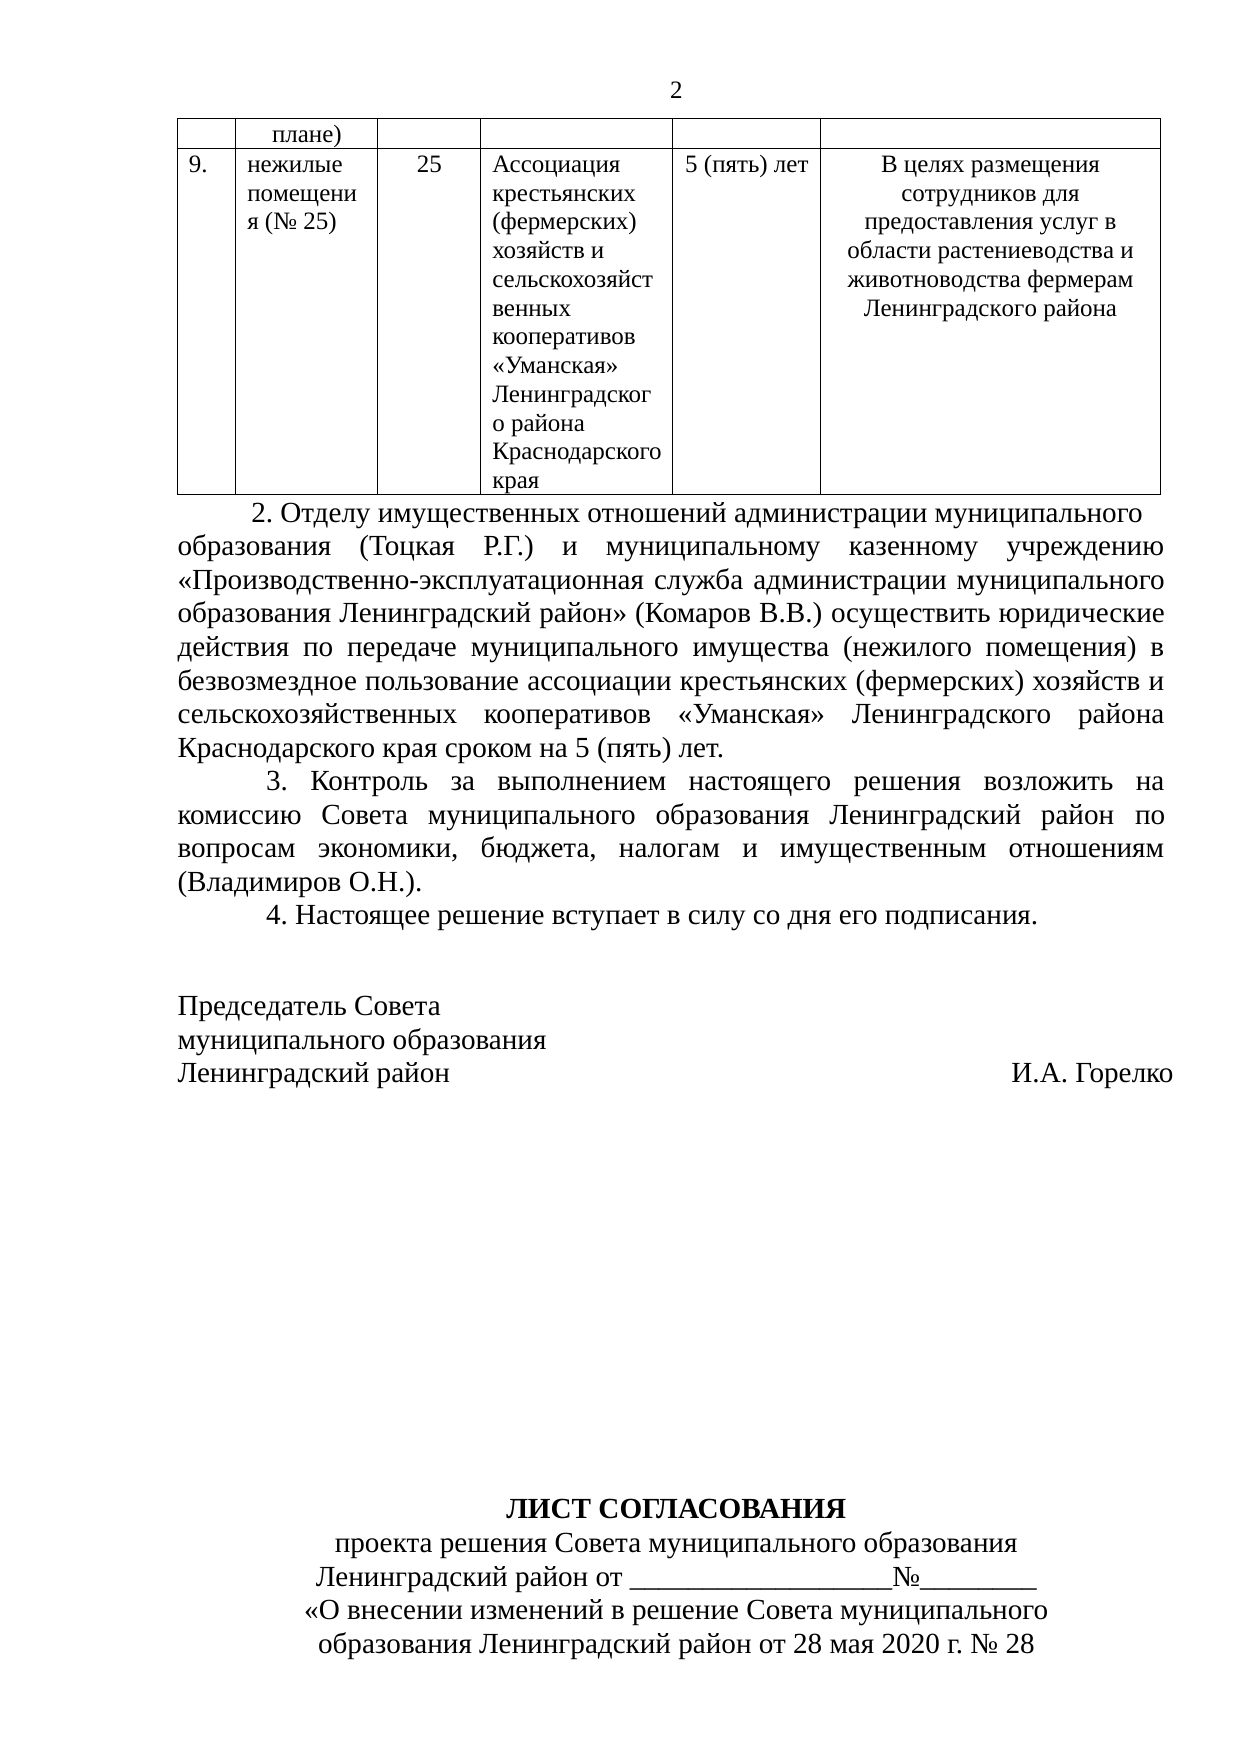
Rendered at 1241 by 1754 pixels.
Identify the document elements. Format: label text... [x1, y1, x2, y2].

text муниципального образования [177, 1022, 1175, 1056]
table_header [821, 119, 1160, 148]
text Председатель Совета [177, 988, 1165, 1022]
table_header плане) [236, 119, 377, 148]
text Ленинградский район И.А. Горелко [177, 1056, 1175, 1089]
table_cell 5 (пять) лет [673, 149, 820, 494]
table_header [673, 119, 820, 148]
text Ленинградский район от __________________№________ [177, 1559, 1175, 1592]
table_cell Ассоциация крестьянских (фермерских) хозяйств и сельскохозяйственных кооперативов «Уманская» Ленинградского района Краснодарского края [662, 149, 672, 494]
table_cell В целях размещения сотрудников для предоставления услуг в области растениеводства и животноводства фермерам Ленинградского района [821, 149, 1160, 494]
text ЛИСТ СОГЛАСОВАНИЯ [177, 1492, 1175, 1525]
table_cell 25 [378, 149, 480, 494]
text 2. Отделу имущественных отношений администрации муниципального [177, 495, 1165, 528]
table_cell Ассоциация крестьянских (фермерских) хозяйств и сельскохозяйственных кооперативов «Уманская» Ленинградского района Краснодарского края [481, 149, 492, 494]
table_cell нежилые помещения (№ 25) [236, 149, 377, 494]
text 4. Настоящее решение вступает в силу со дня его подписания. [177, 897, 1165, 931]
table_header [378, 119, 480, 148]
text образования Ленинградский район от 28 мая 2020 г. № 28 [177, 1626, 1175, 1659]
table_cell 9. [178, 149, 235, 494]
text «О внесении изменений в решение Совета муниципального [177, 1592, 1175, 1626]
table_header [481, 119, 672, 148]
table_header [178, 119, 235, 148]
text образования (Тоцкая Р.Г.) и муниципальному казенному учреждению «Производственно-эксплуатационная служба администрации муниципального образования Ленинградский район» (Комаров В.В.) осуществить юридические действия по передаче муниципального имущества (нежилого помещения) в безвозмездное пользование ассоциации крестьянских (фермерских) хозяйств и сельскохозяйственных кооперативов «Уманская» Ленинградского района Краснодарского края сроком на 5 (пять) лет. [177, 528, 1165, 763]
text проекта решения Совета муниципального образования [177, 1525, 1175, 1559]
text 3. Контроль за выполнением настоящего решения возложить на комиссию Совета муниципального образования Ленинградский район по вопросам экономики, бюджета, налогам и имущественным отношениям (Владимиров О.Н.). [177, 763, 1165, 897]
